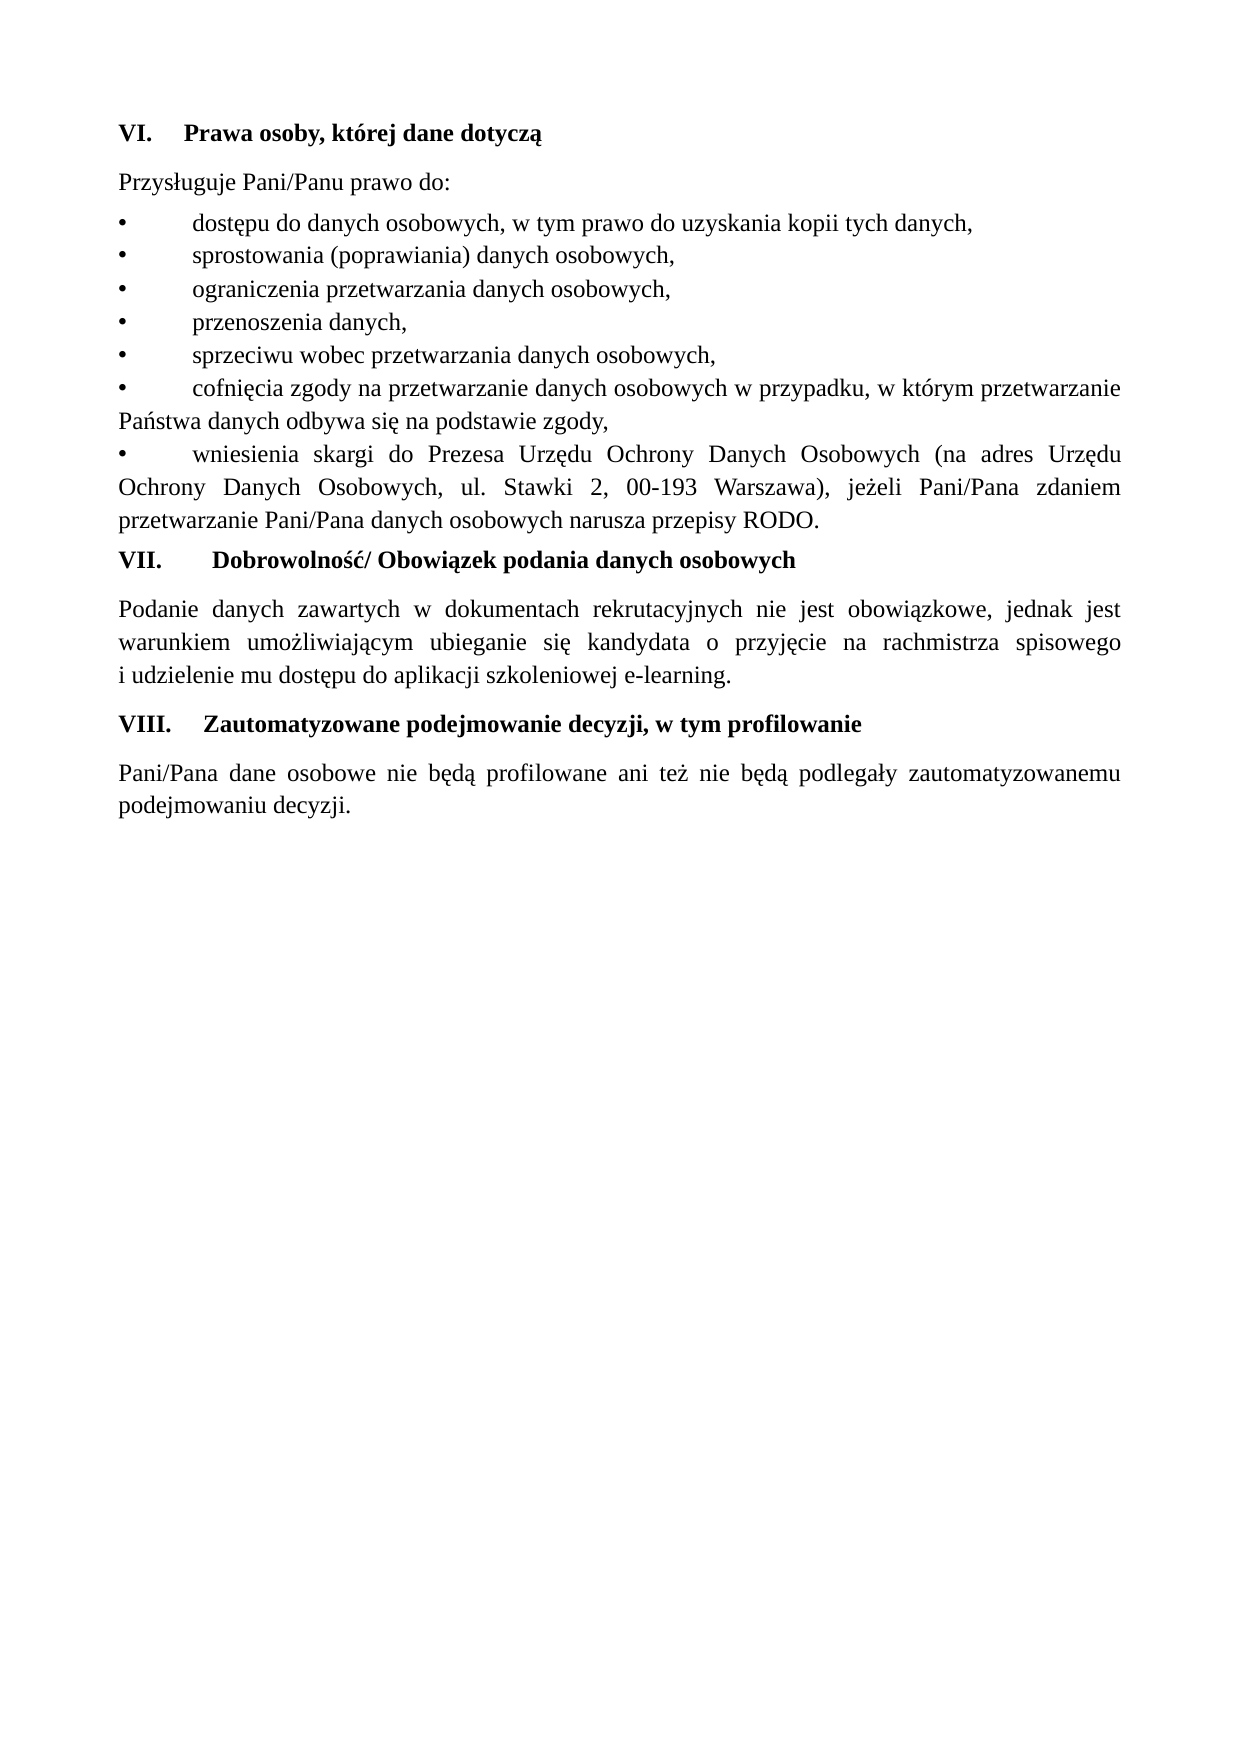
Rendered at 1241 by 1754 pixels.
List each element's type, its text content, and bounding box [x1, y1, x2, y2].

list sprostowania (poprawiania) danych osobowych, [118, 241, 1122, 269]
list sprzeciwu wobec przetwarzania danych osobowych, [118, 340, 1122, 368]
list dostępu do danych osobowych, w tym prawo do uzyskania kopii tych danych, [118, 208, 1122, 236]
text Przysługuje Pani/Panu prawo do: [118, 167, 1122, 196]
text VIII. Zautomatyzowane podejmowanie decyzji, w tym profilowanie [118, 709, 1122, 738]
list ograniczenia przetwarzania danych osobowych, [118, 274, 1122, 302]
list przenoszenia danych, [118, 307, 1122, 335]
text Podanie danych zawartych w dokumentach rekrutacyjnych nie jest obowiązkowe, jednak jest warunkiem umożliwiającym ubieganie się kandydata o przyjęcie na rachmistrza spisowego i udzielenie mu dostępu do aplikacji szkoleniowej e-learning. [118, 594, 1122, 689]
text Pani/Pana dane osobowe nie będą profilowane ani też nie będą podlegały zautomatyzowanemu podejmowaniu decyzji. [118, 758, 1122, 819]
text VI. Prawa osoby, której dane dotyczą [118, 118, 1122, 147]
list cofnięcia zgody na przetwarzanie danych osobowych w przypadku, w którym przetwarzanie Państwa danych odbywa się na podstawie zgody, [118, 373, 1122, 434]
text VII. Dobrowolność/ Obowiązek podania danych osobowych [118, 546, 1122, 574]
list wniesienia skargi do Prezesa Urzędu Ochrony Danych Osobowych (na adres Urzędu Ochrony Danych Osobowych, ul. Stawki 2, 00-193 Warszawa), jeżeli Pani/Pana zdaniem przetwarzanie Pani/Pana danych osobowych narusza przepisy RODO. [118, 439, 1122, 533]
